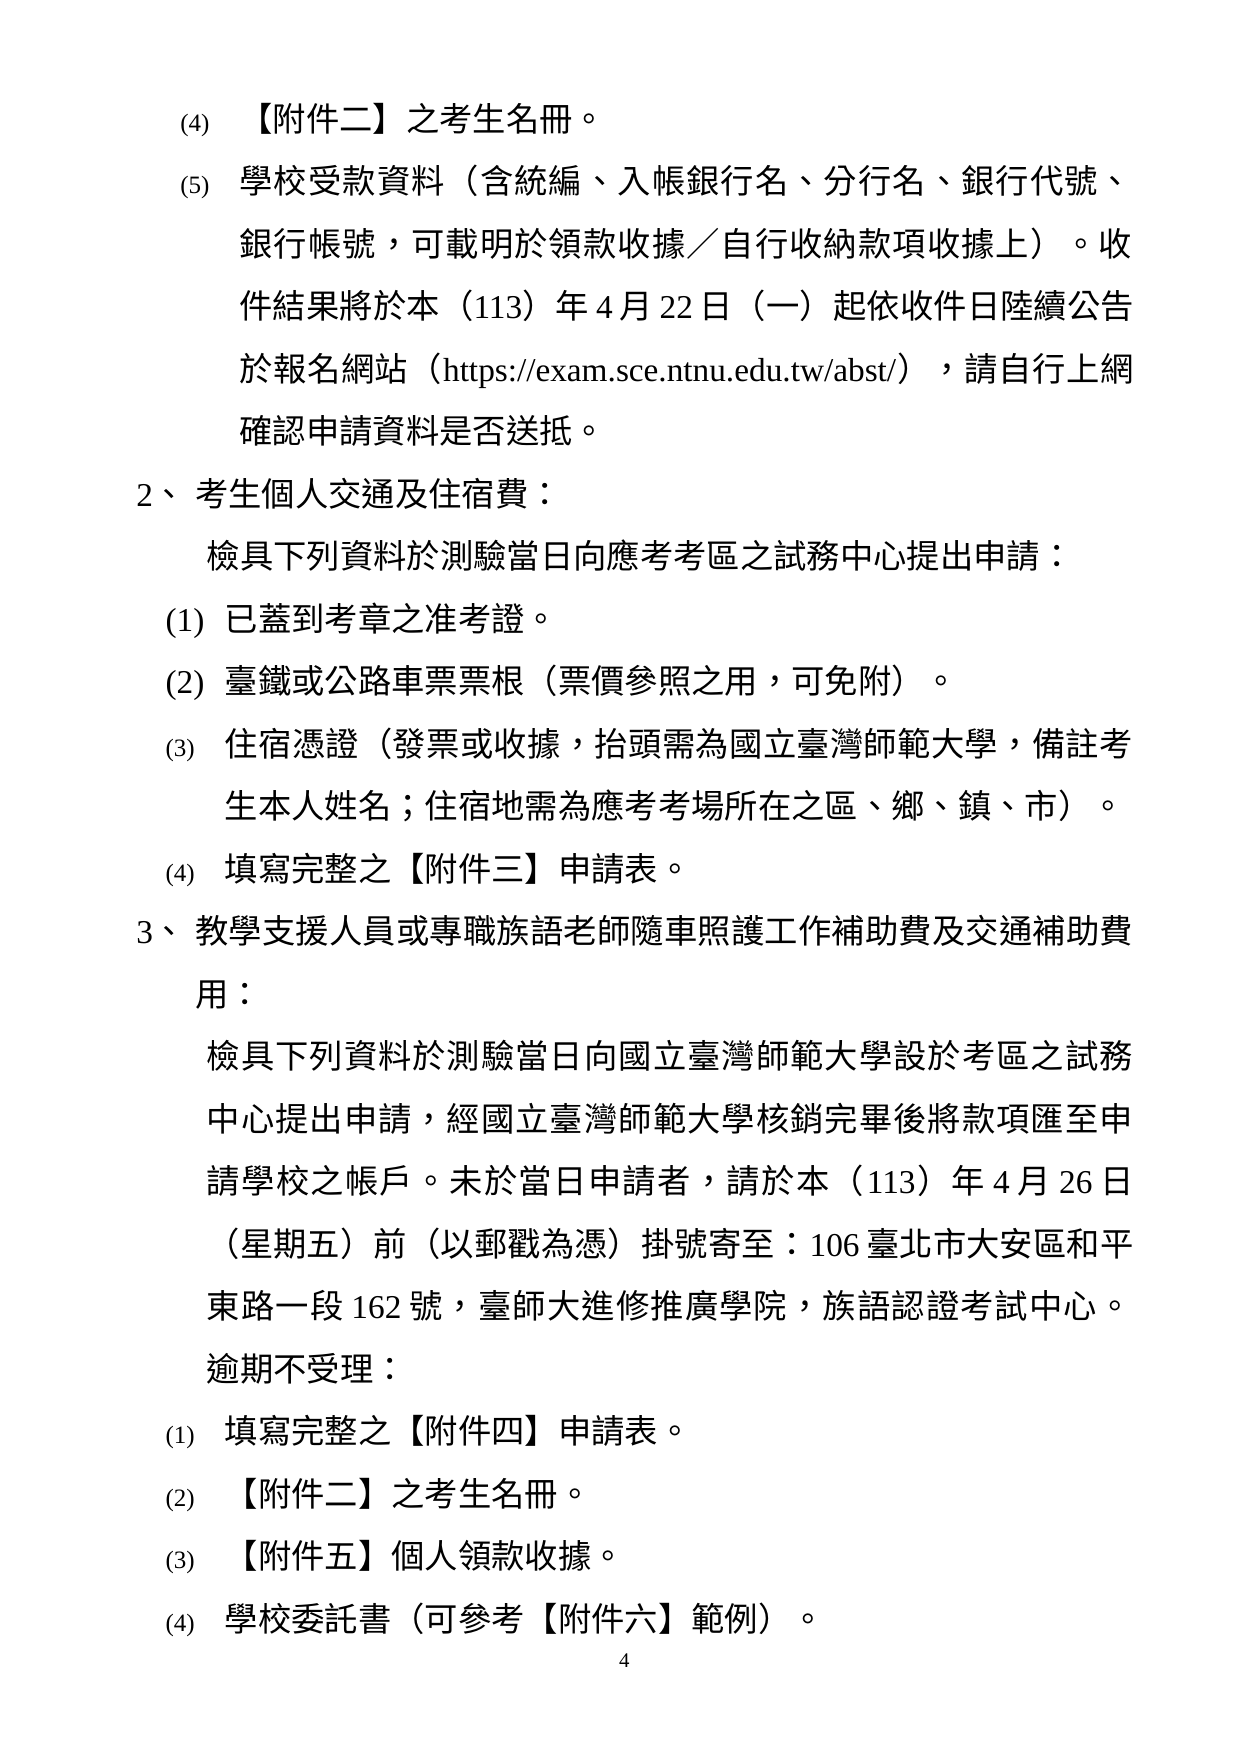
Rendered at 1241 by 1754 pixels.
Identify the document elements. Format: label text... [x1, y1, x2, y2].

list 住宿憑證（發票或收據，抬頭需為國立臺灣師範大學，備註考生本人姓名；住宿地需為應考考場所在之區、鄉、鎮、市）。 [165, 700, 1134, 825]
list 填寫完整之【附件四】申請表。 [165, 1387, 1134, 1450]
text 檢具下列資料於測驗當日向應考考區之試務中心提出申請： [206, 512, 1134, 575]
list 學校委託書（可參考【附件六】範例）。 [165, 1575, 1134, 1637]
list 【附件五】個人領款收據。 [165, 1512, 1134, 1575]
list 考生個人交通及住宿費： [136, 450, 1134, 512]
list 【附件二】之考生名冊。 [165, 1450, 1134, 1512]
list 教學支援人員或專職族語老師隨車照護工作補助費及交通補助費用： [136, 887, 1134, 1012]
text 檢具下列資料於測驗當日向國立臺灣師範大學設於考區之試務中心提出申請，經國立臺灣師範大學核銷完畢後將款項匯至申請學校之帳戶。未於當日申請者，請於本（113）年4月26日（星期五）前（以郵戳為憑）掛號寄至：106臺北市大安區和平東路一段162號，臺師大進修推廣學院，族語認證考試中心。逾期不受理： [206, 1012, 1134, 1387]
list 臺鐵或公路車票票根（票價參照之用，可免附）。 [165, 637, 1134, 700]
list 填寫完整之【附件三】申請表。 [165, 825, 1134, 887]
list 【附件二】之考生名冊。 [180, 75, 1134, 137]
list 學校受款資料（含統編、入帳銀行名、分行名、銀行代號、銀行帳號，可載明於領款收據／自行收納款項收據上）。收件結果將於本（113）年4月22日（一）起依收件日陸續公告於報名網站（https://exam.sce.ntnu.edu.tw/abst/），請自行上網確認申請資料是否送抵。 [180, 137, 1134, 450]
list 已蓋到考章之准考證。 [165, 575, 1134, 637]
